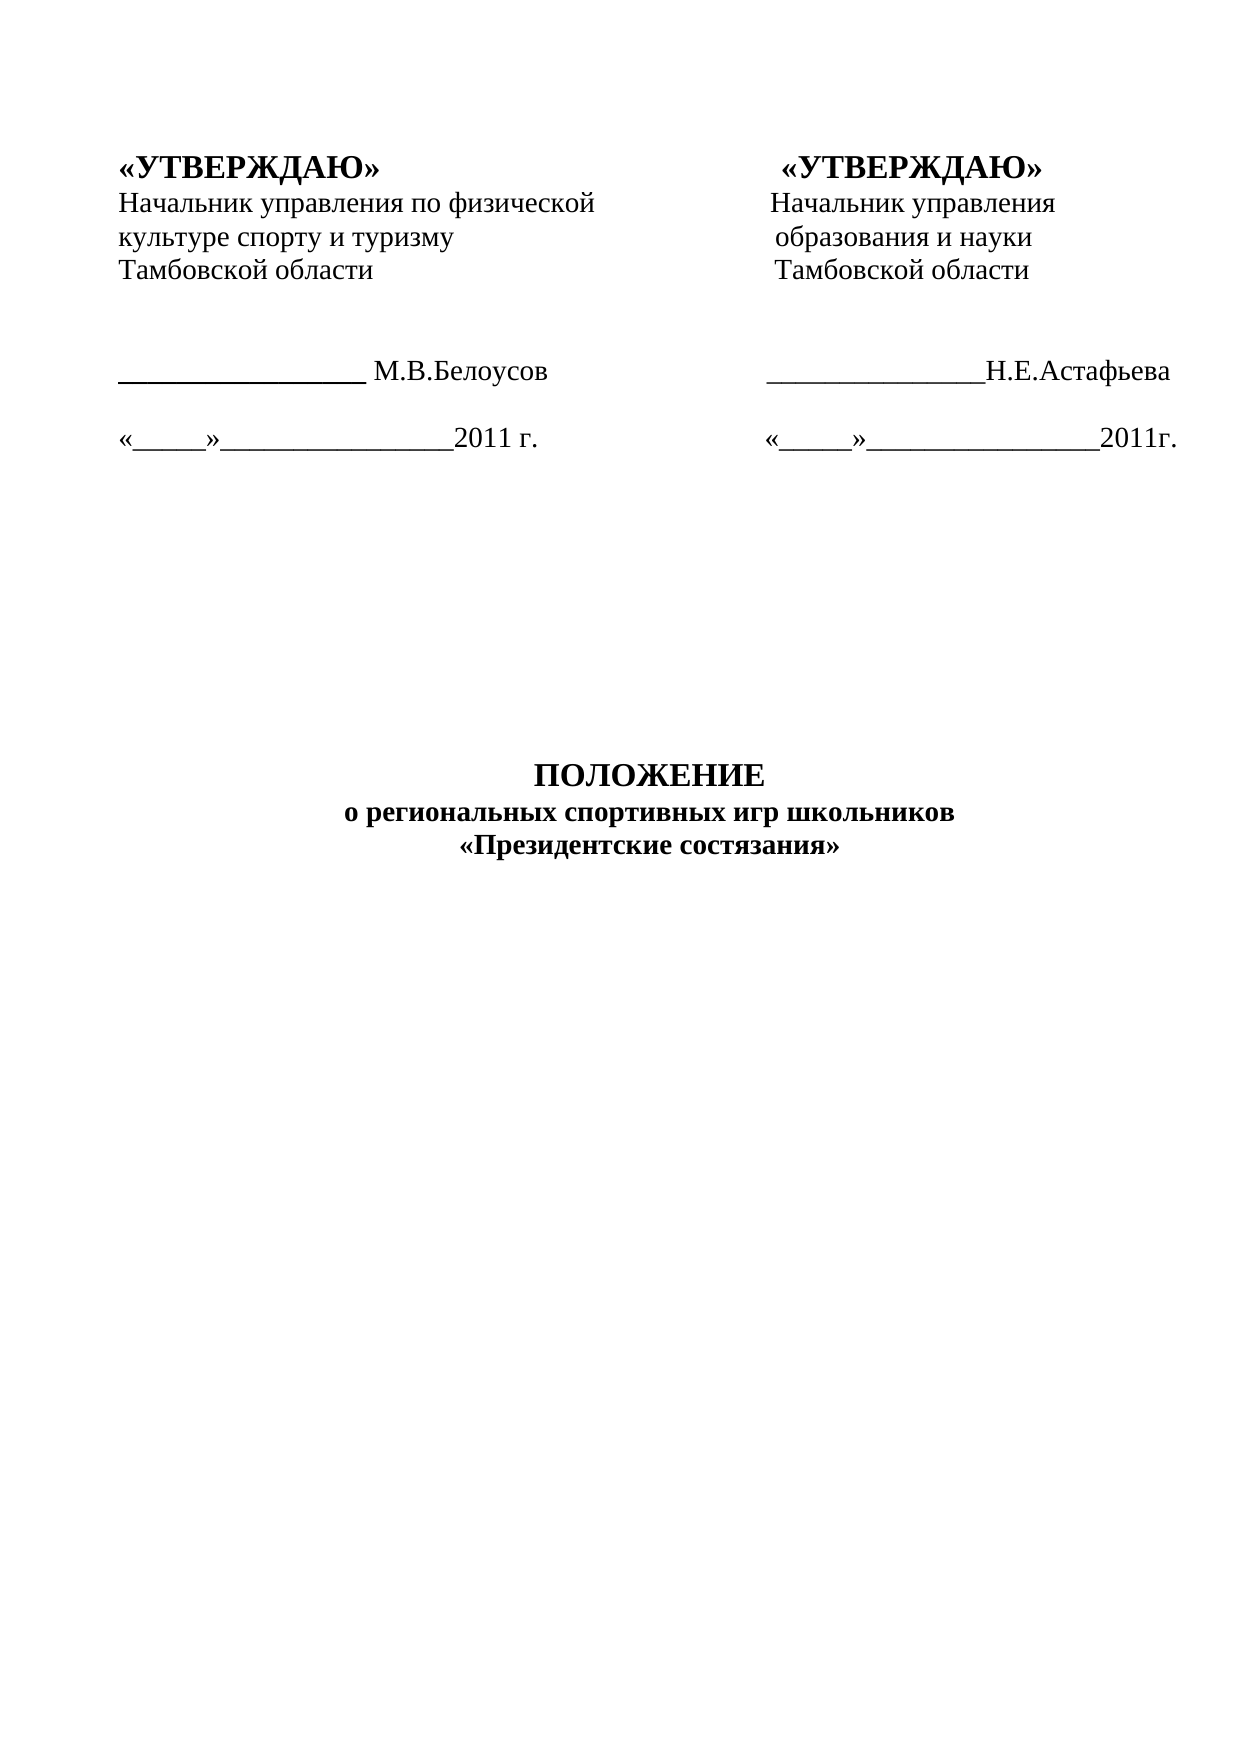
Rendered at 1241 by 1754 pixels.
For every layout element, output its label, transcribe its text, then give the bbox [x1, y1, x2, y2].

text ПОЛОЖЕНИЕ [118, 755, 1181, 794]
text культуре спорту и туризму образования и науки [118, 219, 1181, 252]
text Начальник управления по физической Начальник управления [118, 185, 1181, 219]
text «Президентские состязания» [118, 827, 1181, 861]
text «_____»________________2011 г. «_____»________________2011г. [118, 420, 1181, 453]
text Тамбовской области Тамбовской области [118, 252, 1181, 286]
text _________________ М.В.Белоусов _______________Н.Е.Астафьева [118, 353, 1181, 386]
text о региональных спортивных игр школьников [118, 794, 1181, 827]
text «УТВЕРЖДАЮ» «УТВЕРЖДАЮ» [118, 147, 1181, 185]
